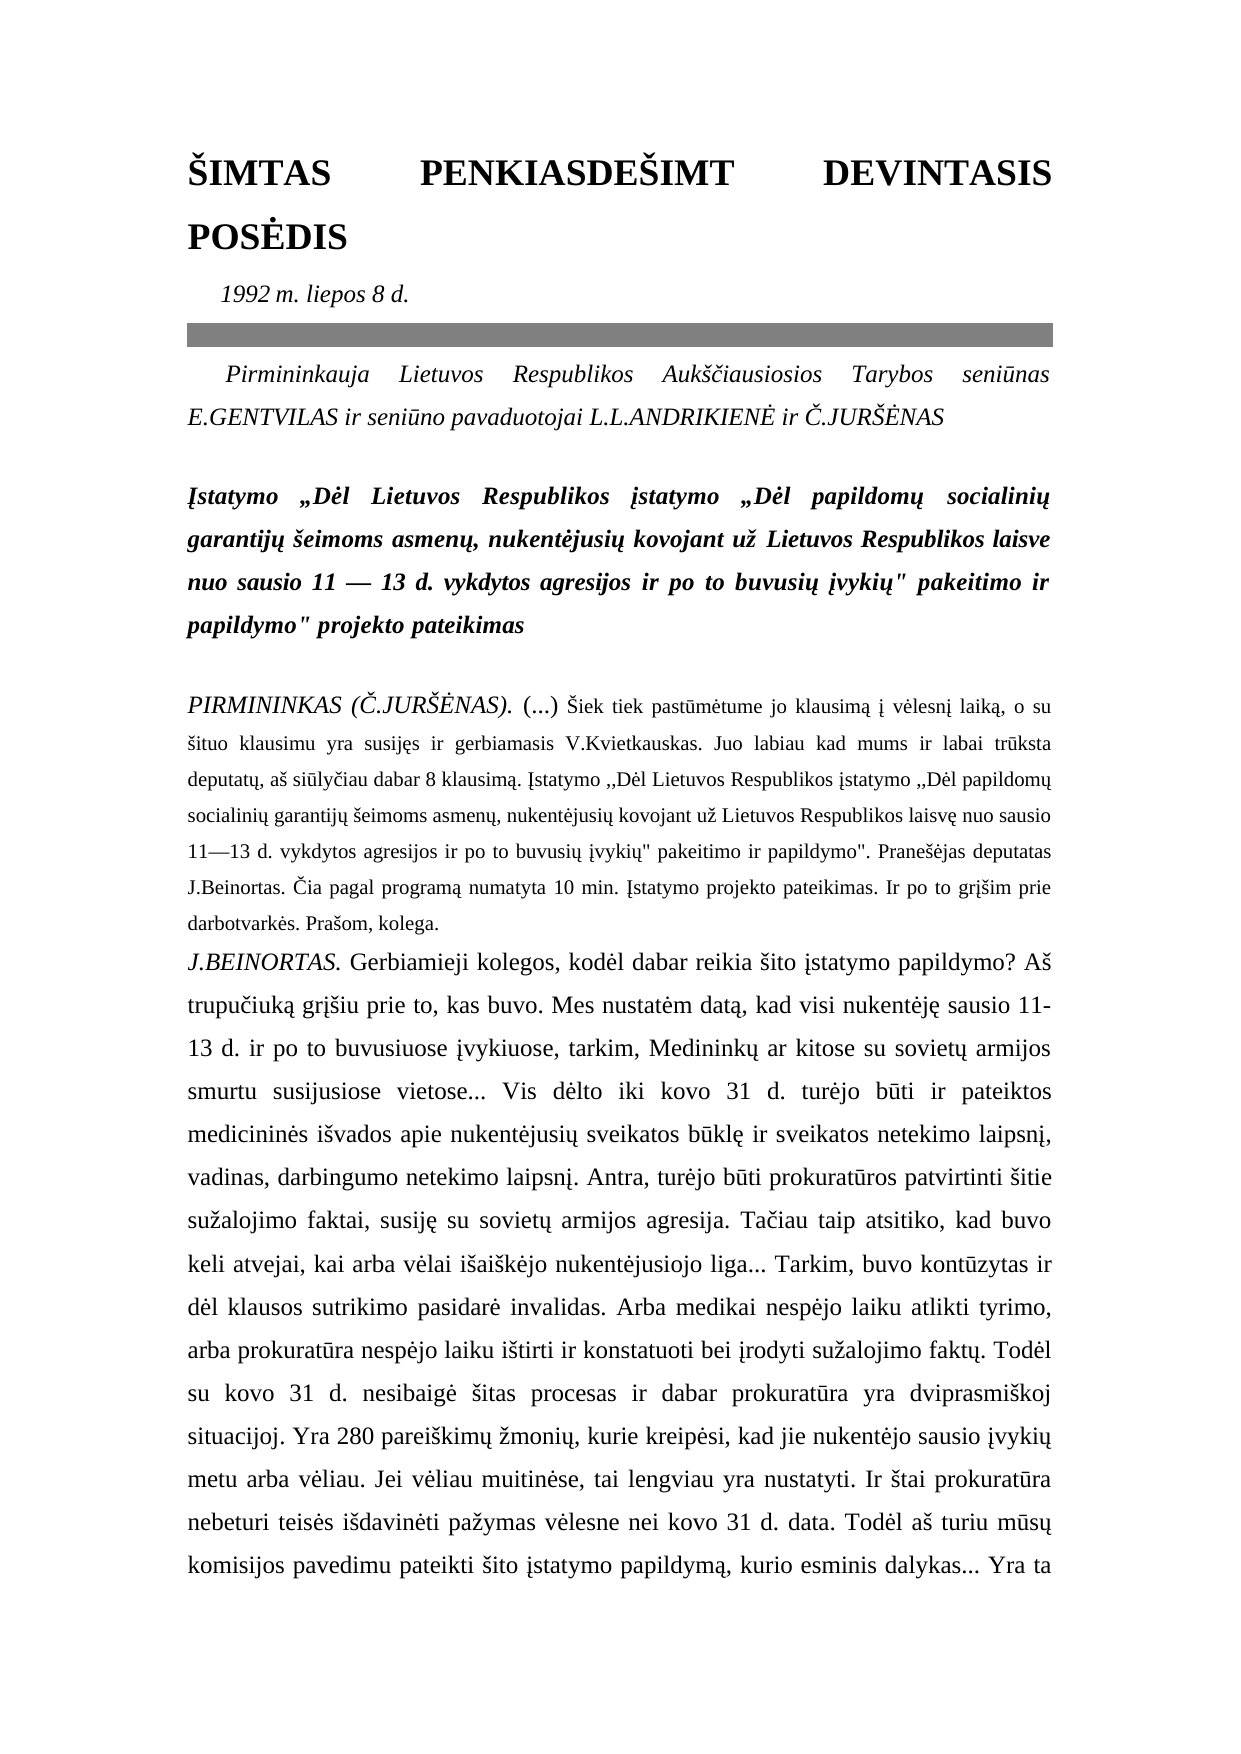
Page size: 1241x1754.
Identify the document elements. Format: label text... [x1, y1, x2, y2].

text J.BEINORTAS. Gerbiamieji kolegos, kodėl dabar reikia šito įstatymo papildymo? Aš trupučiuką grįšiu prie to, kas buvo. Mes nustatėm datą, kad visi nukentėję sausio 11-13 d. ir po to buvusiuose įvykiuose, tarkim, Medininkų ar kitose su sovietų armijos smurtu susijusiose vietose... Vis dėlto iki kovo 31 d. turėjo būti ir pateiktos medicininės išvados apie nukentėjusių sveikatos būklę ir sveikatos netekimo laipsnį, vadinas, darbingumo netekimo laipsnį. Antra, turėjo būti prokuratūros patvirtinti šitie sužalojimo faktai, susiję su sovietų armijos agresija. Tačiau taip atsitiko, kad buvo keli atvejai, kai arba vėlai išaiškėjo nukentėjusiojo liga... Tarkim, buvo kontūzytas ir dėl klausos sutrikimo pasidarė invalidas. Arba medikai nespėjo laiku atlikti tyrimo, arba prokuratūra nespėjo laiku ištirti ir konstatuoti bei įrodyti sužalojimo faktų. Todėl su kovo 31 d. nesibaigė šitas procesas ir dabar prokuratūra yra dviprasmiškoj situacijoj. Yra 280 pareiškimų žmonių, kurie kreipėsi, kad jie nukentėjo sausio įvykių metu arba vėliau. Jei vėliau muitinėse, tai lengviau yra nustatyti. Ir štai prokuratūra nebeturi teisės išdavinėti pažymas vėlesne nei kovo 31 d. data. Todėl aš turiu mūsų komisijos pavedimu pateikti šito įstatymo papildymą, kurio esminis dalykas... Yra ta [187, 947, 1053, 1579]
text Įstatymo „Dėl Lietuvos Respublikos įstatymo „Dėl papildomų socialinių garantijų šeimoms asmenų, nukentėjusių kovojant už Lietuvos Respublikos laisve nuo sausio 11 — 13 d. vykdytos agresijos ir po to buvusių įvykių" pakeitimo ir papildymo" projekto pateikimas [187, 481, 1053, 639]
text PIRMININKAS (Č.JURŠĖNAS). (...) Šiek tiek pastūmėtume jo klausimą į vėlesnį laiką, o su šituo klausimu yra susijęs ir gerbiamasis V.Kvietkauskas. Juo labiau kad mums ir labai trūksta deputatų, aš siūlyčiau dabar 8 klausimą. Įstatymo ,,Dėl Lietuvos Respublikos įstatymo ,,Dėl papildomų socialinių garantijų šeimoms asmenų, nukentėjusių kovojant už Lietuvos Respublikos laisvę nuo sausio 11—13 d. vykdytos agresijos ir po to buvusių įvykių" pakeitimo ir papildymo". Pranešėjas deputatas J.Beinortas. Čia pagal programą numatyta 10 min. Įstatymo projekto pateikimas. Ir po to grįšim prie darbotvarkės. Prašom, kolega. [187, 690, 1053, 935]
text Pirmininkauja Lietuvos Respublikos Aukščiausiosios Tarybos seniūnas E.GENTVILAS ir seniūno pavaduotojai L.L.ANDRIKIENĖ ir Č.JURŠĖNAS [187, 359, 1053, 431]
subtitle ŠIMTAS PENKIASDEŠIMT DEVINTASIS POSĖDIS [187, 150, 1053, 258]
text 1992 m. liepos 8 d. [187, 279, 1053, 308]
